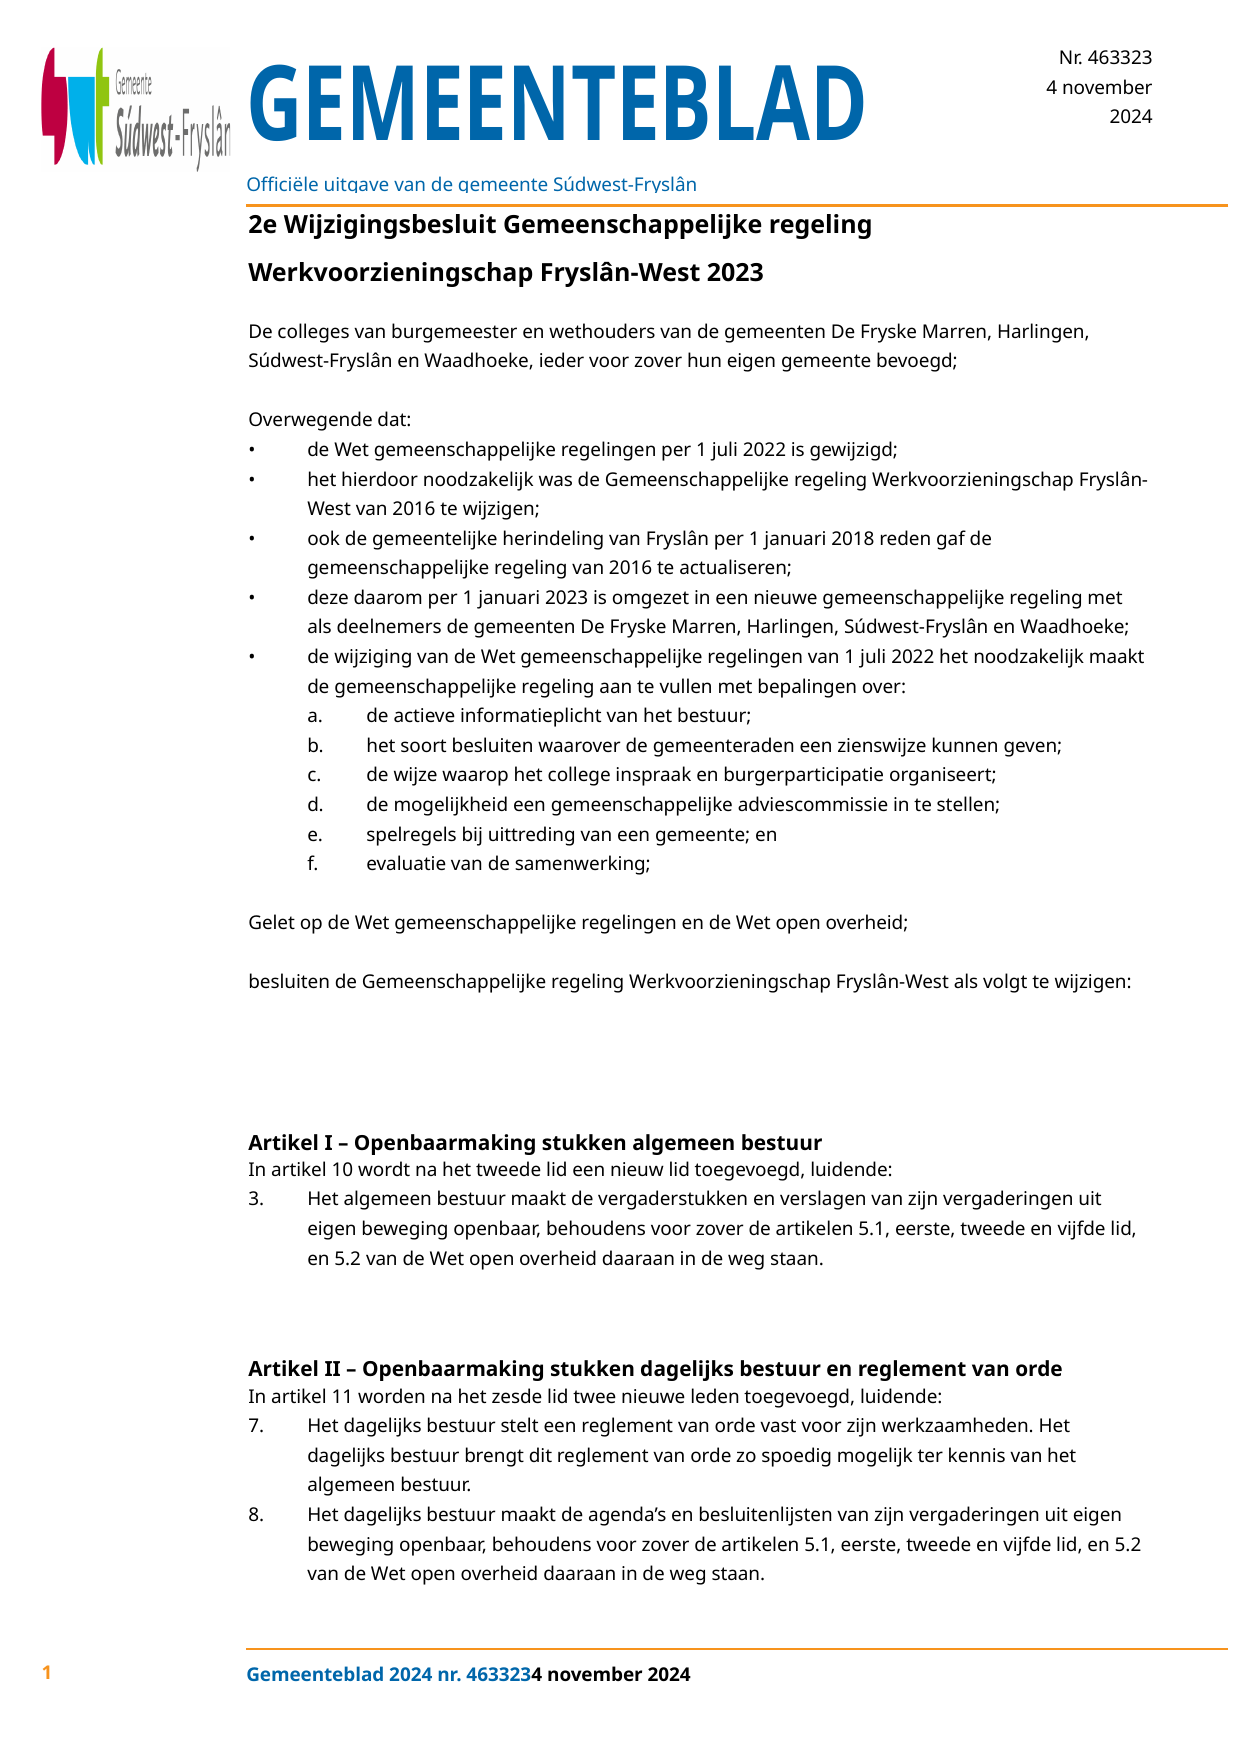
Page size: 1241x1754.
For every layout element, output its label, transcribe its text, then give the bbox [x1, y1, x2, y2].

list ook de gemeentelijke herindeling van Fryslân per 1 januari 2018 reden gaf de gemeenschappelijke regeling van 2016 te actualiseren; [248, 525, 1152, 580]
text Overwegende dat: [248, 407, 1152, 432]
list deze daarom per 1 januari 2023 is omgezet in een nieuwe gemeenschappelijke regeling met als deelnemers de gemeenten De Fryske Marren, Harlingen, Súdwest-Fryslân en Waadhoeke; [248, 584, 1152, 639]
text De colleges van burgemeester en wethouders van de gemeenten De Fryske Marren, Harlingen, Súdwest-Fryslân en Waadhoeke, ieder voor zover hun eigen gemeente bevoegd; [248, 318, 1152, 373]
list de mogelijkheid een gemeenschappelijke adviescommissie in te stellen; [307, 791, 1152, 817]
list Het dagelijks bestuur maakt de agenda’s en besluitenlijsten van zijn vergaderingen uit eigen beweging openbaar, behoudens voor zover de artikelen 5.1, eerste, tweede en vijfde lid, en 5.2 van de Wet open overheid daaraan in de weg staan. [248, 1501, 1152, 1586]
text In artikel 10 wordt na het tweede lid een nieuw lid toegevoegd, luidende: [248, 1156, 1152, 1182]
text 2e Wijzigingsbesluit Gemeenschappelijke regeling Werkvoorzieningschap Fryslân-West 2023 [248, 207, 1152, 288]
text Artikel II – Openbaarmaking stukken dagelijks bestuur en reglement van orde [248, 1354, 1152, 1383]
list evaluatie van de samenwerking; [307, 850, 1152, 876]
list de wijze waarop het college inspraak en burgerparticipatie organiseert; [307, 762, 1152, 787]
list de wijziging van de Wet gemeenschappelijke regelingen van 1 juli 2022 het noodzakelijk maakt de gemeenschappelijke regeling aan te vullen met bepalingen over: [248, 643, 1152, 699]
list Het dagelijks bestuur stelt een reglement van orde vast voor zijn werkzaamheden. Het dagelijks bestuur brengt dit reglement van orde zo spoedig mogelijk ter kennis van het algemeen bestuur. [248, 1412, 1152, 1497]
list Het algemeen bestuur maakt de vergaderstukken en verslagen van zijn vergaderingen uit eigen beweging openbaar, behoudens voor zover de artikelen 5.1, eerste, tweede en vijfde lid, en 5.2 van de Wet open overheid daaraan in de weg staan. [248, 1186, 1152, 1271]
list spelregels bij uittreding van een gemeente; en [307, 821, 1152, 847]
list de actieve informatieplicht van het bestuur; [307, 702, 1152, 728]
text Gelet op de Wet gemeenschappelijke regelingen en de Wet open overheid; [248, 909, 1152, 935]
list het soort besluiten waarover de gemeenteraden een zienswijze kunnen geven; [307, 732, 1152, 758]
text Artikel I – Openbaarmaking stukken algemeen bestuur [248, 1128, 1152, 1156]
text besluiten de Gemeenschappelijke regeling Werkvoorzieningschap Fryslân-West als volgt te wijzigen: [248, 969, 1152, 994]
list de Wet gemeenschappelijke regelingen per 1 juli 2022 is gewijzigd; [248, 436, 1152, 462]
picture [41, 47, 231, 172]
text In artikel 11 worden na het zesde lid twee nieuwe leden toegevoegd, luidende: [248, 1383, 1152, 1408]
list het hierdoor noodzakelijk was de Gemeenschappelijke regeling Werkvoorzieningschap Fryslân-West van 2016 te wijzigen; [248, 466, 1152, 521]
